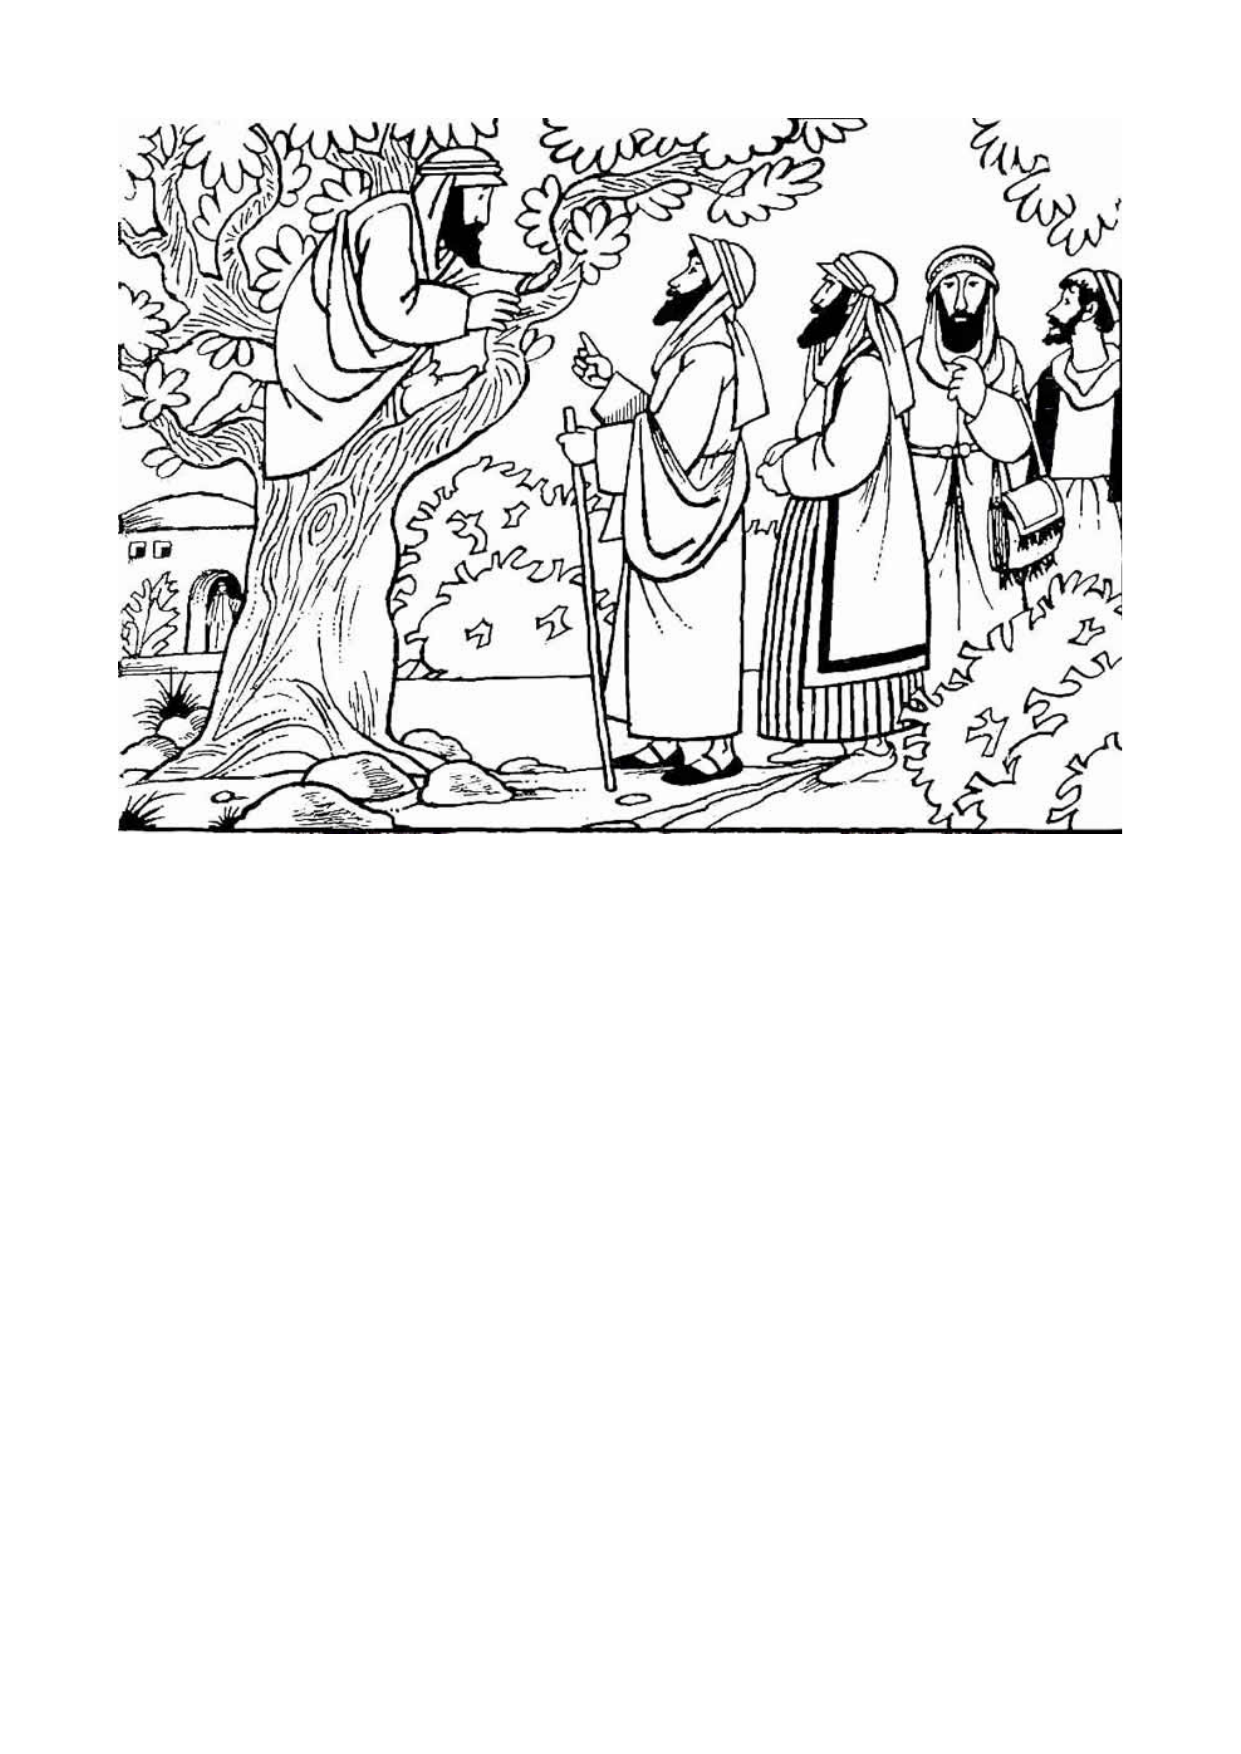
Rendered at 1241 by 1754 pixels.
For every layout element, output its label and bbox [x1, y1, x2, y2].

picture [118, 118, 1123, 834]
